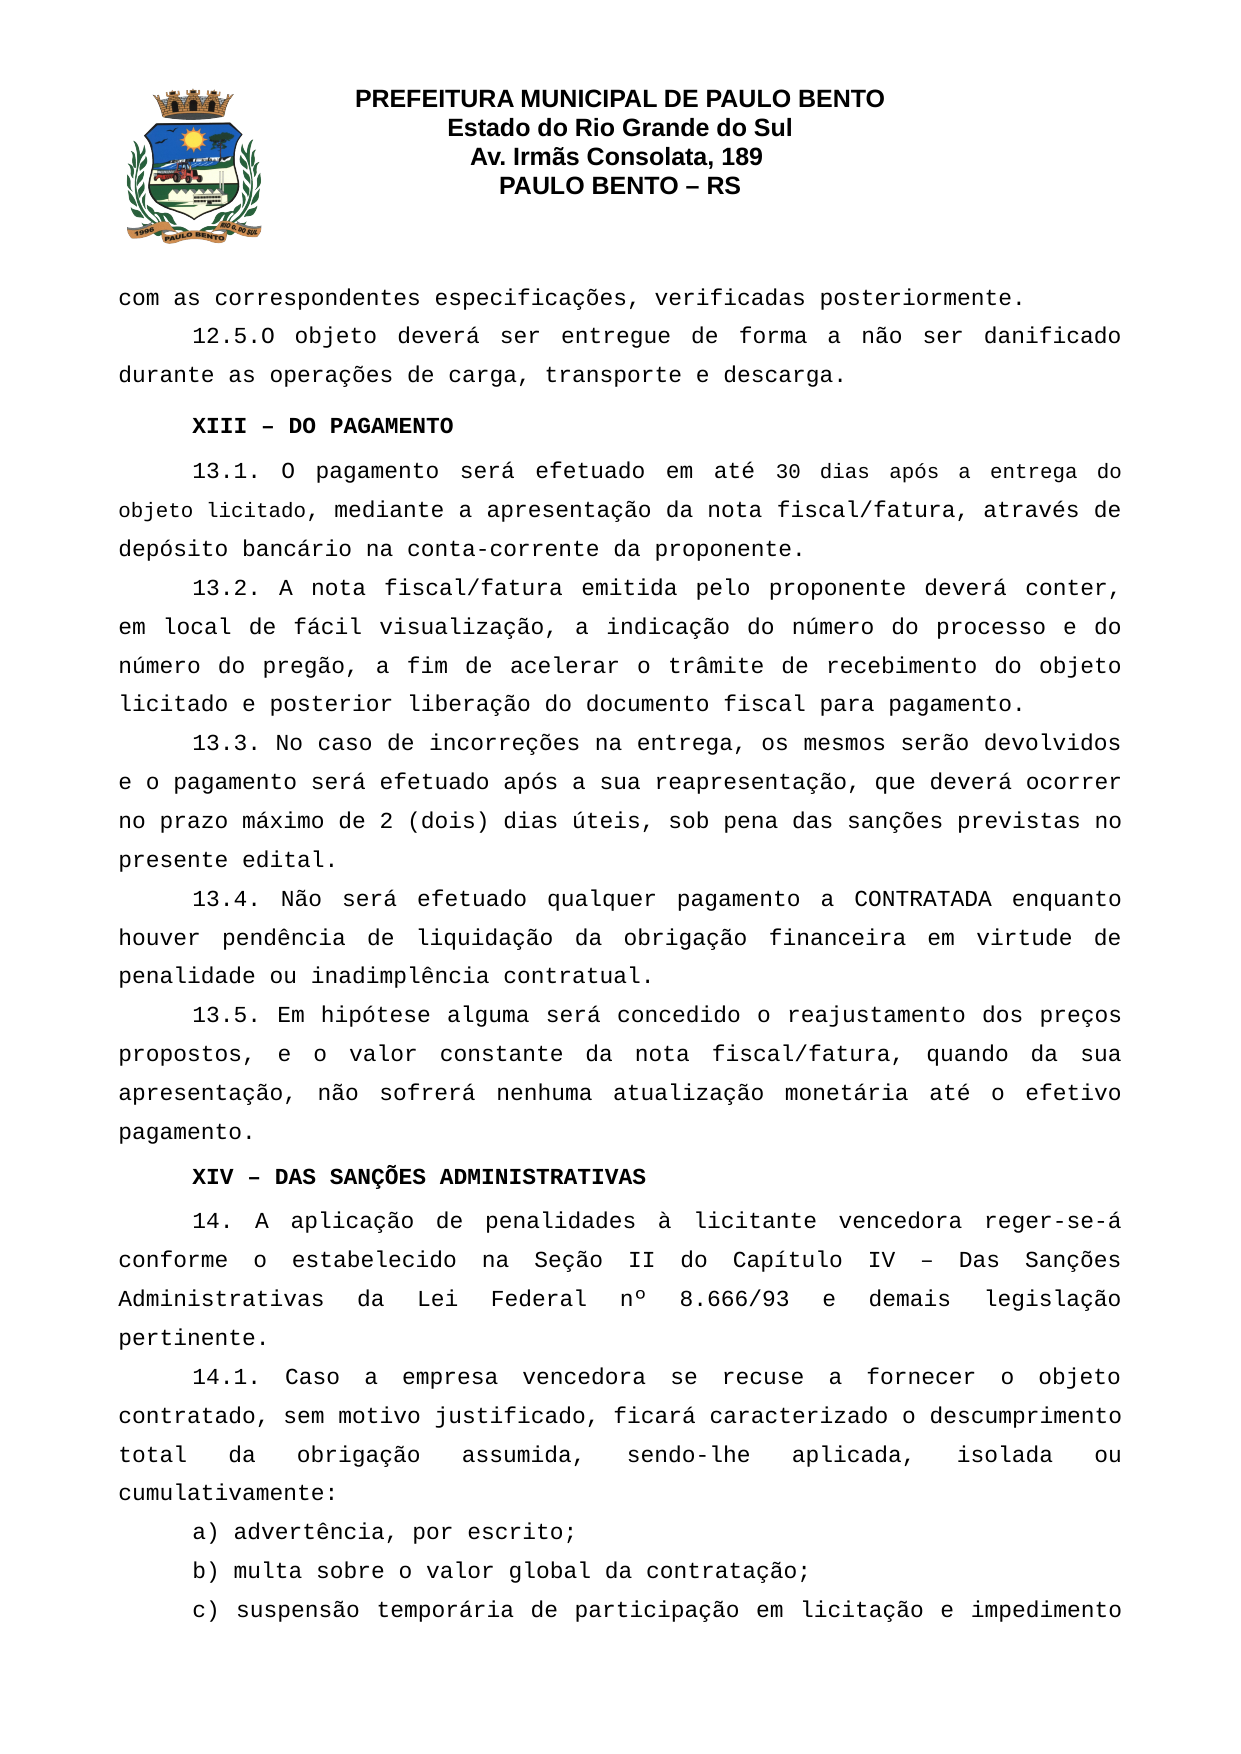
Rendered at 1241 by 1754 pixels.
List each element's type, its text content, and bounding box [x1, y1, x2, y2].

text XIV – DAS SANÇÕES ADMINISTRATIVAS [118, 1165, 1122, 1191]
text 13.5. Em hipótese alguma será concedido o reajustamento dos preços propostos, e o valor constante da nota fiscal/fatura, quando da sua apresentação, não sofrerá nenhuma atualização monetária até o efetivo pagamento. [118, 1004, 1122, 1146]
text 13.4. Não será efetuado qualquer pagamento a CONTRATADA enquanto houver pendência de liquidação da obrigação financeira em virtude de penalidade ou inadimplência contratual. [118, 887, 1122, 991]
text a) advertência, por escrito; [118, 1521, 1122, 1547]
text b) multa sobre o valor global da contratação; [118, 1559, 1122, 1585]
text com as correspondentes especificações, verificadas posteriormente. [118, 286, 1122, 312]
picture [126, 88, 262, 244]
text 13.2. A nota fiscal/fatura emitida pelo proponente deverá conter, em local de fácil visualização, a indicação do número do processo e do número do pregão, a fim de acelerar o trâmite de recebimento do objeto licitado e posterior liberação do documento fiscal para pagamento. [118, 576, 1122, 719]
text 14.1. Caso a empresa vencedora se recuse a fornecer o objeto contratado, sem motivo justificado, ficará caracterizado o descumprimento total da obrigação assumida, sendo-lhe aplicada, isolada ou cumulativamente: [118, 1365, 1122, 1508]
text XIII – DO PAGAMENTO [118, 415, 1122, 441]
text c) suspensão temporária de participação em licitação e impedimento [118, 1598, 1122, 1624]
text 14. A aplicação de penalidades à licitante vencedora reger-se-á conforme o estabelecido na Seção II do Capítulo IV – Das Sanções Administrativas da Lei Federal nº 8.666/93 e demais legislação pertinente. [118, 1210, 1122, 1352]
text 13.3. No caso de incorreções na entrega, os mesmos serão devolvidos e o pagamento será efetuado após a sua reapresentação, que deverá ocorrer no prazo máximo de 2 (dois) dias úteis, sob pena das sanções previstas no presente edital. [118, 732, 1122, 874]
text 12.5.O objeto deverá ser entregue de forma a não ser danificado durante as operações de carga, transporte e descarga. [118, 325, 1122, 389]
text 13.1. O pagamento será efetuado em até 30 dias após a entrega do objeto licitado, mediante a apresentação da nota fiscal/fatura, através de depósito bancário na conta-corrente da proponente. [118, 460, 1122, 563]
